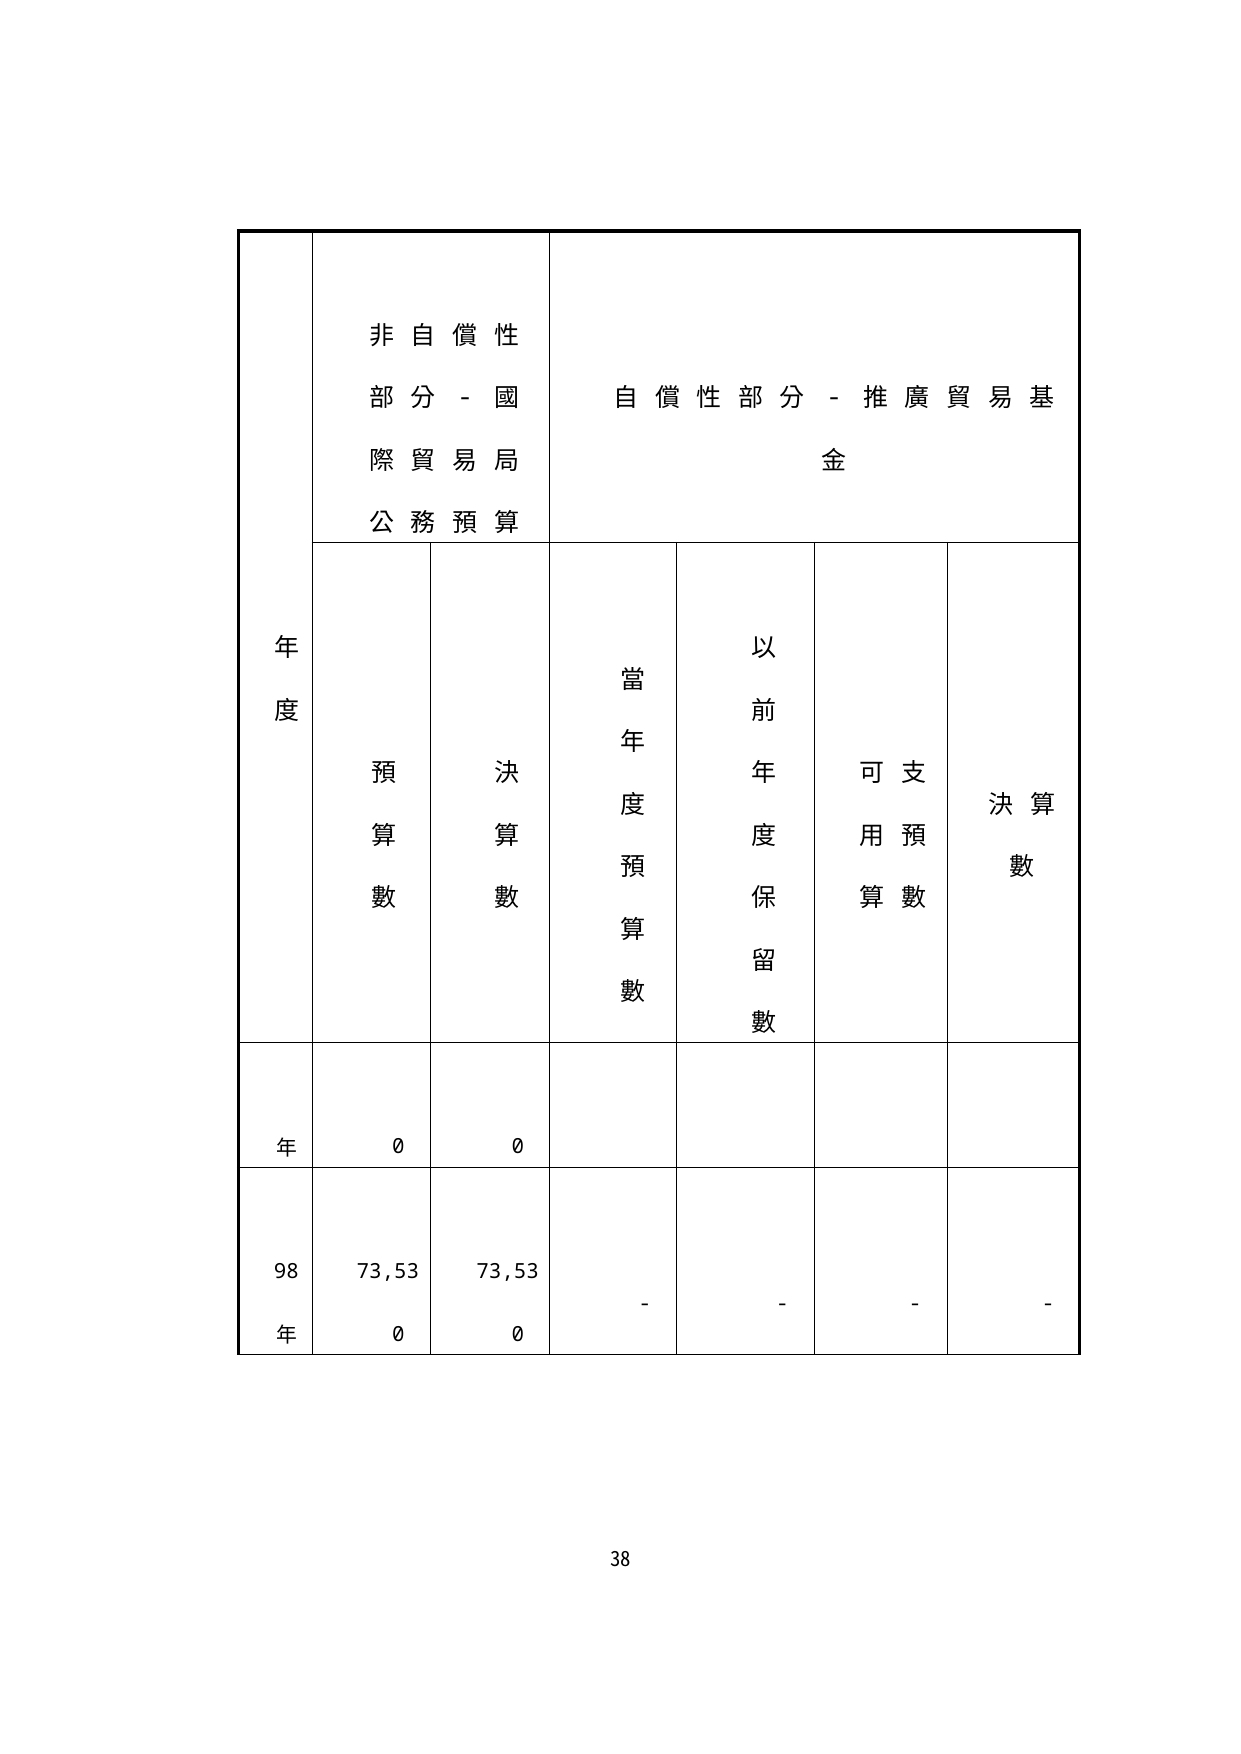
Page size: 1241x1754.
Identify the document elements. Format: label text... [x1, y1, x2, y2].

table_cell 0 [313, 1043, 430, 1167]
table_cell 0 [431, 1043, 549, 1167]
table_cell 可支用預算數 [815, 543, 947, 1042]
table_cell 預算數 [313, 543, 430, 1042]
table_header 年度 [240, 233, 312, 1042]
table_cell 98年 [240, 1168, 312, 1354]
table_cell - [550, 1043, 676, 1167]
table_cell - [677, 1168, 814, 1354]
table_cell - [948, 1168, 1078, 1354]
table_cell 當年度預算數 [550, 543, 676, 1042]
table_cell - [550, 1168, 676, 1354]
table_cell 以前年度保留數 [677, 543, 814, 1042]
table_header 自償性部分-推廣貿易基金 [550, 233, 1078, 542]
table_cell - [815, 1043, 947, 1167]
table_cell - [677, 1043, 814, 1167]
table_cell 決算數 [431, 543, 549, 1042]
table_header 非自償性部分-國際貿易局公務預算 [313, 233, 549, 542]
table_cell - [948, 1043, 1078, 1167]
table_cell 73,530 [431, 1168, 549, 1354]
table_cell 年 [240, 1043, 312, 1167]
table_cell - [815, 1168, 947, 1354]
table_cell 73,530 [313, 1168, 430, 1354]
table_cell 決算數 [948, 543, 1078, 1042]
